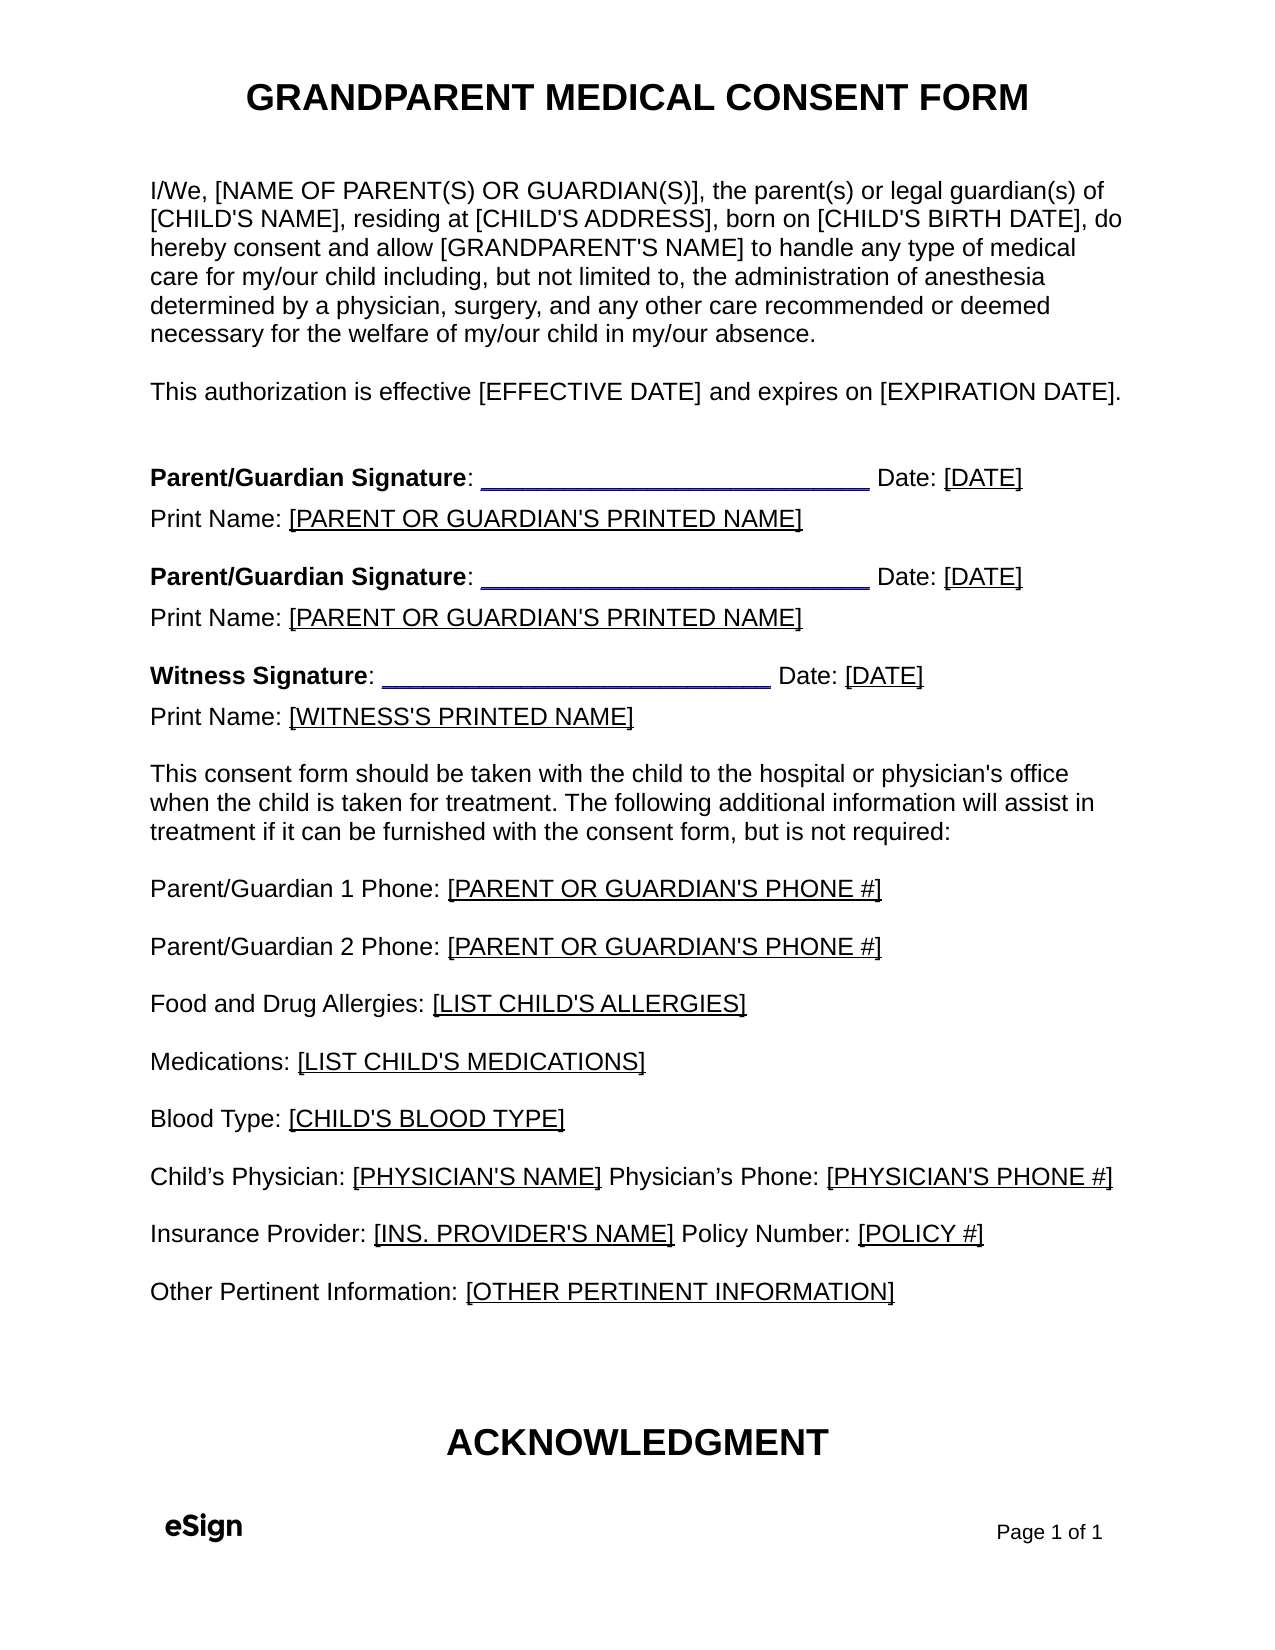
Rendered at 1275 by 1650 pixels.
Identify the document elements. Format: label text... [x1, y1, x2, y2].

text Medications: [LIST CHILD'S MEDICATIONS] [150, 1047, 1125, 1076]
text This authorization is effective [EFFECTIVE DATE] and expires on [EXPIRATION DATE]. [150, 377, 1125, 406]
text This consent form should be taken with the child to the hospital or physician's office [150, 759, 1125, 788]
text Parent/Guardian Signature: ____________________________ Date: [DATE] [150, 562, 1125, 591]
text Food and Drug Allergies: [LIST CHILD'S ALLERGIES] [150, 989, 1125, 1018]
text Print Name: [PARENT OR GUARDIAN'S PRINTED NAME] [150, 504, 1125, 533]
text ACKNOWLEDGMENT [150, 1421, 1125, 1464]
text Parent/Guardian Signature: ____________________________ Date: [DATE] [150, 463, 1125, 492]
text Insurance Provider: [INS. PROVIDER'S NAME] Policy Number: [POLICY #] [150, 1219, 1125, 1248]
text Witness Signature: ____________________________ Date: [DATE] [150, 661, 1125, 689]
text Print Name: [PARENT OR GUARDIAN'S PRINTED NAME] [150, 603, 1125, 632]
text when the child is taken for treatment. The following additional information will assist in [150, 788, 1125, 817]
text Other Pertinent Information: [OTHER PERTINENT INFORMATION] [150, 1277, 1125, 1306]
text I/We, [NAME OF PARENT(S) OR GUARDIAN(S)], the parent(s) or legal guardian(s) of [CHILD'S NAME], residing at [CHILD'S ADDRESS], born on [CHILD'S BIRTH DATE], do hereby consent and allow [GRANDPARENT'S NAME] to handle any type of medical care for my/our child including, but not limited to, the administration of anesthesia determined by a physician, surgery, and any other care recommended or deemed necessary for the welfare of my/our child in my/our absence. [150, 176, 1125, 348]
text Child’s Physician: [PHYSICIAN'S NAME] Physician’s Phone: [PHYSICIAN'S PHONE #] [150, 1162, 1125, 1191]
text GRANDPARENT MEDICAL CONSENT FORM [150, 75, 1125, 118]
text Parent/Guardian 2 Phone: [PARENT OR GUARDIAN'S PHONE #] [150, 932, 1125, 961]
text Parent/Guardian 1 Phone: [PARENT OR GUARDIAN'S PHONE #] [150, 874, 1125, 903]
text treatment if it can be furnished with the consent form, but is not required: [150, 817, 1125, 846]
text Print Name: [WITNESS'S PRINTED NAME] [150, 702, 1125, 731]
text Blood Type: [CHILD'S BLOOD TYPE] [150, 1104, 1125, 1133]
